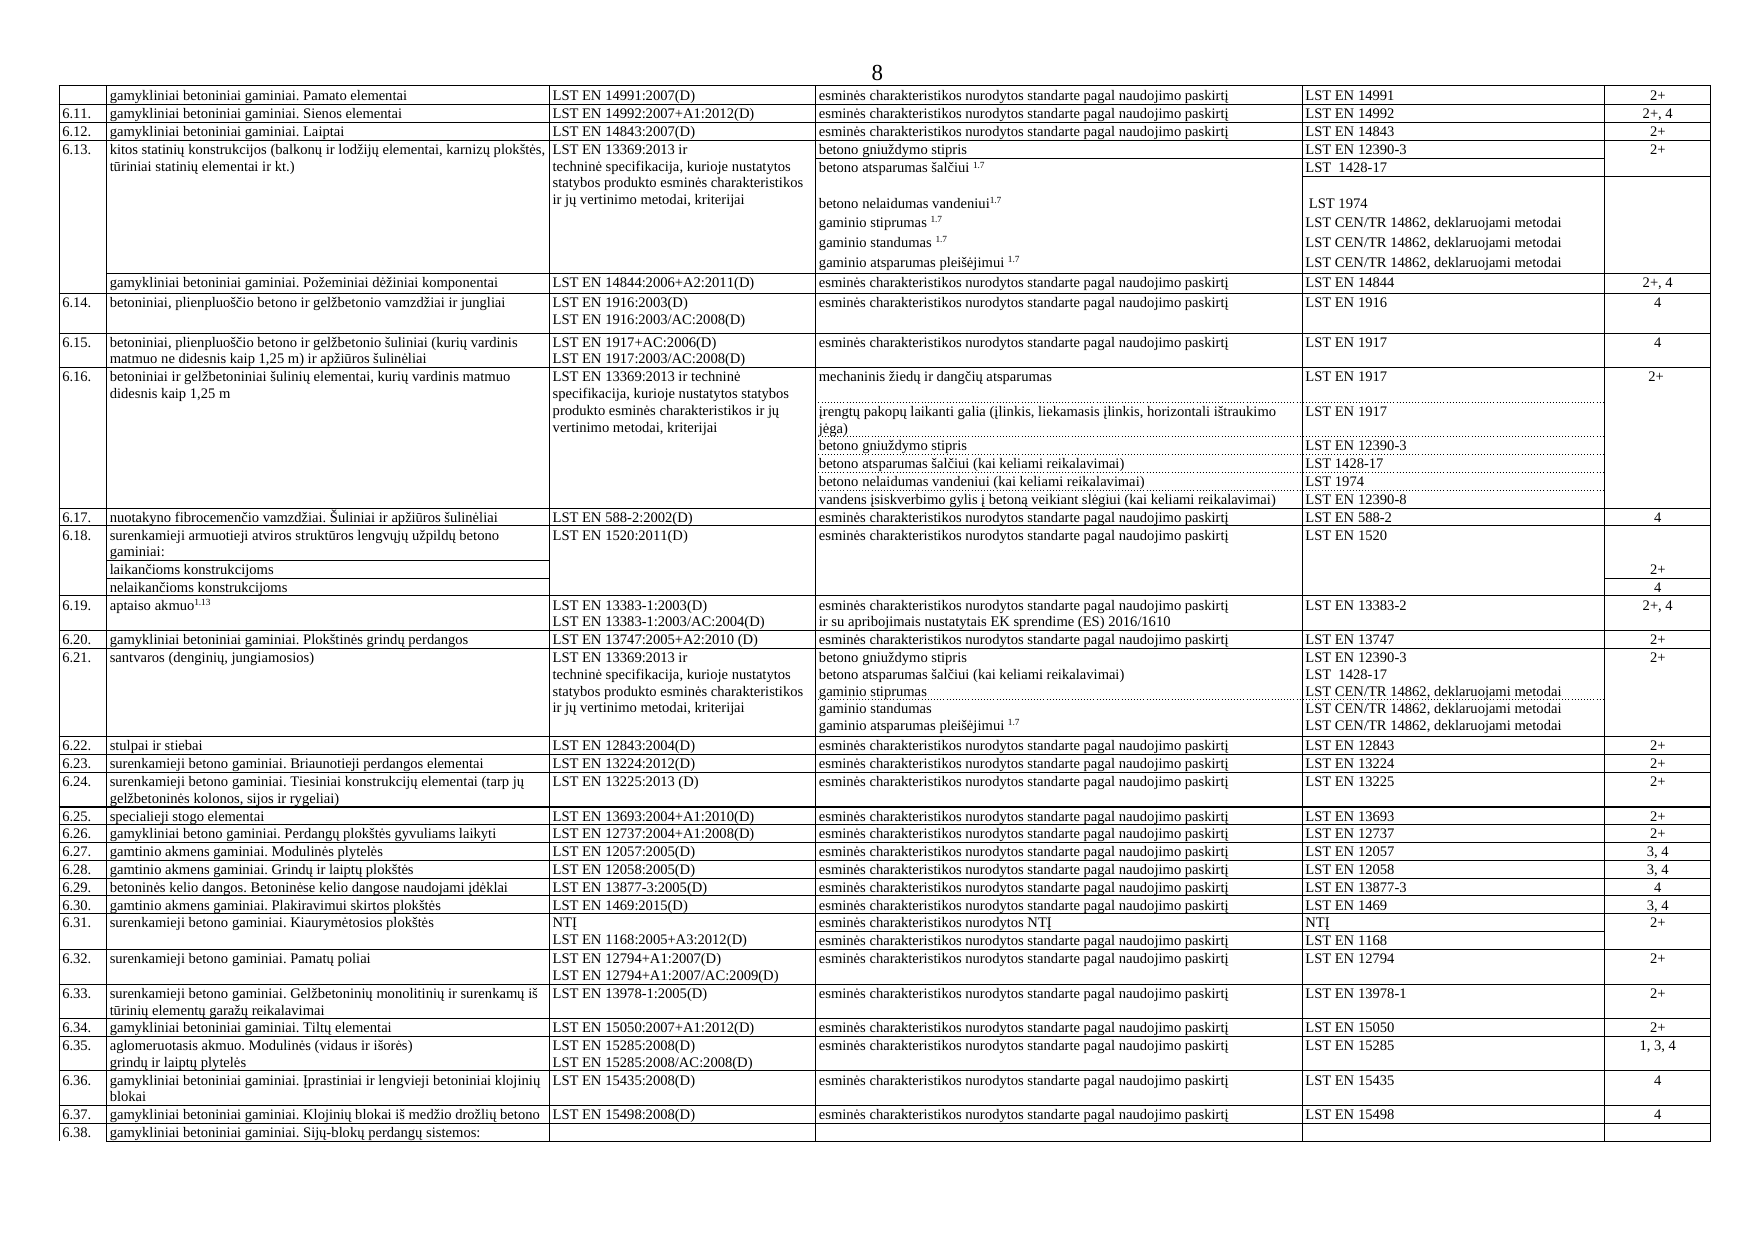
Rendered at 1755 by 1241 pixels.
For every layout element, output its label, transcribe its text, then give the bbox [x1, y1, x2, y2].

table_cell gamtinio akmens gaminiai. Modulinės plytelės [107, 843, 549, 860]
table_cell LST EN 12057:2005(D) [550, 843, 815, 860]
table_cell gamykliniai betoniniai gaminiai. Klojinių blokai iš medžio drožlių betono [107, 1106, 549, 1123]
table_cell 2+ [1605, 808, 1710, 824]
table_cell LST EN 1917+AC:2006(D) LST EN 1917:2003/AC:2008(D) [550, 334, 815, 367]
table_cell 2+ [1605, 773, 1710, 806]
table_cell betono nelaidumas vandeniui (kai keliami reikalavimai) [816, 472, 1302, 489]
table_cell 6.25. [60, 808, 106, 824]
table_cell LST EN 15435 [1303, 1071, 1604, 1105]
table_cell [60, 578, 106, 595]
table_cell gamykliniai betoniniai gaminiai. Pamato elementai [107, 86, 549, 104]
table_cell nelaikančioms konstrukcijoms [107, 579, 549, 595]
table_cell esminės charakteristikos nurodytos standarte pagal naudojimo paskirtį [816, 773, 1302, 806]
table_cell 2+ [1605, 914, 1710, 949]
table_cell [60, 436, 106, 454]
table_cell 6.20. [60, 631, 106, 648]
table_cell LST EN 15050:2007+A1:2012(D) [550, 1019, 815, 1036]
table_cell surenkamieji betono gaminiai. Tiesiniai konstrukcijų elementai (tarp jų gelžbetoninės kolonos, sijos ir rygeliai) [107, 773, 549, 806]
table_cell [1605, 177, 1710, 273]
table_cell esminės charakteristikos nurodytos standarte pagal naudojimo paskirtį [816, 274, 1302, 293]
table_cell 3, 4 [1605, 843, 1710, 860]
table_cell surenkamieji betono gaminiai. Briaunotieji perdangos elementai [107, 755, 549, 772]
table_cell gaminio standumas gaminio atsparumas pleišėjimui 1.7 [816, 699, 1302, 736]
table_cell gaminio standumas 1.7 [816, 233, 1302, 253]
table_cell [1605, 402, 1710, 436]
table_cell LST EN 12390-3 [1303, 141, 1604, 158]
table_cell betoniniai, plienpluoščio betono ir gelžbetonio šuliniai (kurių vardinis matmuo ne didesnis kaip 1,25 m) ir apžiūros šulinėliai [107, 334, 549, 367]
table_cell LST EN 13877-3 [1303, 879, 1604, 895]
table_cell LST EN 13747 [1303, 631, 1604, 648]
table_cell esminės charakteristikos nurodytos NTĮ [816, 914, 1302, 931]
table_cell LST EN 15285 [1303, 1037, 1604, 1070]
table_cell nuotakyno fibrocemenčio vamzdžiai. Šuliniai ir apžiūros šulinėliai [107, 509, 549, 525]
table_cell 6.18. [60, 526, 106, 560]
table_cell 6.14. [60, 294, 106, 332]
table_cell LST EN 13693 [1303, 808, 1604, 824]
table_cell gamykliniai betoniniai gaminiai. Laiptai [107, 123, 549, 139]
table_cell 2+ [1605, 368, 1710, 402]
table_cell 2+, 4 [1605, 596, 1710, 630]
table_cell gamykliniai betoniniai gaminiai. Požeminiai dėžiniai komponentai [107, 274, 549, 293]
table_cell esminės charakteristikos nurodytos standarte pagal naudojimo paskirtį [816, 294, 1302, 332]
table_cell esminės charakteristikos nurodytos standarte pagal naudojimo paskirtį [816, 861, 1302, 878]
table_cell 6.24. [60, 773, 106, 806]
table_cell esminės charakteristikos nurodytos standarte pagal naudojimo paskirtį [816, 879, 1302, 895]
table_cell įrengtų pakopų laikanti galia (įlinkis, liekamasis įlinkis, horizontali ištraukimo jėga) [816, 402, 1302, 436]
table_cell [107, 472, 549, 489]
table_cell [1303, 578, 1604, 595]
table_cell [1605, 454, 1710, 472]
table_cell [1303, 1124, 1604, 1141]
table_cell betono gniuždymo stipris betono atsparumas šalčiui (kai keliami reikalavimai) gaminio stiprumas [816, 649, 1302, 699]
table_cell LST EN 15498 [1303, 1106, 1604, 1123]
table_cell NTĮ [1303, 914, 1604, 931]
table_cell [60, 454, 106, 472]
table_cell 3, 4 [1605, 861, 1710, 878]
table_cell [1605, 1124, 1710, 1141]
table_cell 6.19. [60, 596, 106, 630]
table_cell 2+ [1605, 825, 1710, 842]
table_cell esminės charakteristikos nurodytos standarte pagal naudojimo paskirtį [816, 334, 1302, 367]
table_cell LST EN 12737:2004+A1:2008(D) [550, 825, 815, 842]
table_cell [60, 560, 106, 578]
table_cell LST EN 1916 [1303, 294, 1604, 332]
table_cell 4 [1605, 879, 1710, 895]
table_cell gamykliniai betoniniai gaminiai. Plokštinės grindų perdangos [107, 631, 549, 648]
table_cell LST EN 12390-3 LST 1428-17 LST CEN/TR 14862, deklaruojami metodai [1303, 649, 1604, 699]
table_cell 6.17. [60, 509, 106, 525]
table_cell betono atsparumas šalčiui (kai keliami reikalavimai) [816, 454, 1302, 472]
table_cell 6.30. [60, 896, 106, 913]
table_cell esminės charakteristikos nurodytos standarte pagal naudojimo paskirtį [816, 755, 1302, 772]
table_cell esminės charakteristikos nurodytos standarte pagal naudojimo paskirtį [816, 808, 1302, 824]
table_cell 6.15. [60, 334, 106, 367]
table_cell LST EN 12390-3 [1303, 436, 1604, 454]
table_cell esminės charakteristikos nurodytos standarte pagal naudojimo paskirtį [816, 950, 1302, 983]
table_cell betono gniuždymo stipris [816, 436, 1302, 454]
table_cell 6.22. [60, 737, 106, 754]
table_cell vandens įsiskverbimo gylis į betoną veikiant slėgiui (kai keliami reikalavimai) [816, 490, 1302, 507]
table_cell LST EN 12794+A1:2007(D) LST EN 12794+A1:2007/AC:2009(D) [550, 950, 815, 983]
table_cell 2+ [1605, 141, 1710, 176]
table_cell esminės charakteristikos nurodytos standarte pagal naudojimo paskirtį [816, 1019, 1302, 1036]
table_cell 3, 4 [1605, 896, 1710, 913]
table_cell 6.32. [60, 950, 106, 983]
table_cell LST 1974 [1303, 472, 1604, 489]
table_cell [60, 86, 106, 104]
table_cell [107, 402, 549, 436]
table_cell LST CEN/TR 14862, deklaruojami metodai [1303, 212, 1604, 232]
table_cell [816, 578, 1302, 595]
table_cell LST EN 15285:2008(D) LST EN 15285:2008/AC:2008(D) [550, 1037, 815, 1070]
table_cell LST EN 1168 [1303, 932, 1604, 949]
table_cell LST CEN/TR 14862, deklaruojami metodai LST CEN/TR 14862, deklaruojami metodai [1303, 699, 1604, 736]
table_cell mechaninis žiedų ir dangčių atsparumas [816, 368, 1302, 402]
table_cell LST EN 12843:2004(D) [550, 737, 815, 754]
table_cell 2+ [1605, 737, 1710, 754]
table_cell LST EN 1916:2003(D) LST EN 1916:2003/AC:2008(D) [550, 294, 815, 332]
table_cell LST EN 13978-1:2005(D) [550, 985, 815, 1018]
table_cell [1303, 177, 1604, 194]
table_cell LST EN 1520 [1303, 526, 1604, 560]
table_cell LST EN 14843:2007(D) [550, 123, 815, 139]
table_cell [60, 402, 106, 436]
table_cell esminės charakteristikos nurodytos standarte pagal naudojimo paskirtį ir su apribojimais nustatytais EK sprendime (ES) 2016/1610 [816, 596, 1302, 630]
table_cell LST EN 14992:2007+A1:2012(D) [550, 105, 815, 122]
table_cell LST 1428-17 [1303, 454, 1604, 472]
table_cell stulpai ir stiebai [107, 737, 549, 754]
table_cell LST EN 588-2:2002(D) [550, 509, 815, 525]
table_cell LST EN 15498:2008(D) [550, 1106, 815, 1123]
table_cell 6.28. [60, 861, 106, 878]
table_cell LST CEN/TR 14862, deklaruojami metodai [1303, 253, 1604, 273]
table_cell LST EN 12058 [1303, 861, 1604, 878]
table_cell esminės charakteristikos nurodytos standarte pagal naudojimo paskirtį [816, 1071, 1302, 1105]
table_cell gamykliniai betono gaminiai. Perdangų plokštės gyvuliams laikyti [107, 825, 549, 842]
table_cell 4 [1605, 509, 1710, 525]
table_cell 4 [1605, 1106, 1710, 1123]
table_cell 2+, 4 [1605, 274, 1710, 293]
table_cell LST EN 13383-1:2003(D) LST EN 13383-1:2003/AC:2004(D) [550, 596, 815, 630]
table_cell [816, 1124, 1302, 1141]
table_cell LST EN 12737 [1303, 825, 1604, 842]
table_cell 6.21. [60, 649, 106, 736]
table_cell LST EN 12843 [1303, 737, 1604, 754]
table_cell esminės charakteristikos nurodytos standarte pagal naudojimo paskirtį [816, 526, 1302, 560]
table_cell LST EN 588-2 [1303, 509, 1604, 525]
table_cell 6.35. [60, 1037, 106, 1070]
table_cell [107, 454, 549, 472]
table_cell aptaiso akmuo1.13 [107, 596, 549, 630]
table_cell [1605, 472, 1710, 489]
table_cell gamykliniai betoniniai gaminiai. Sijų-blokų perdangų sistemos: [107, 1124, 549, 1141]
table_cell betono nelaidumas vandeniui1.7 [816, 194, 1302, 212]
table_cell LST EN 1469 [1303, 896, 1604, 913]
table_cell betoninės kelio dangos. Betoninėse kelio dangose naudojami įdėklai [107, 879, 549, 895]
table_cell gamtinio akmens gaminiai. Grindų ir laiptų plokštės [107, 861, 549, 878]
table_cell 2+ [1605, 950, 1710, 983]
table_cell [550, 1124, 815, 1141]
table_cell kitos statinių konstrukcijos (balkonų ir lodžijų elementai, karnizų plokštės, tūriniai statinių elementai ir kt.) [107, 141, 549, 273]
table_cell [60, 472, 106, 489]
table_cell laikančioms konstrukcijoms [107, 561, 549, 578]
table_cell LST EN 14843 [1303, 123, 1604, 139]
table_cell LST EN 14991:2007(D) [550, 86, 815, 104]
table_cell esminės charakteristikos nurodytos standarte pagal naudojimo paskirtį [816, 825, 1302, 842]
table_cell [816, 560, 1302, 578]
table_cell LST EN 13747:2005+A2:2010 (D) [550, 631, 815, 648]
table_cell 6.12. [60, 123, 106, 139]
table_cell LST EN 1917 [1303, 334, 1604, 367]
table_cell esminės charakteristikos nurodytos standarte pagal naudojimo paskirtį [816, 985, 1302, 1018]
table_cell LST EN 13369:2013 ir techninė specifikacija, kurioje nustatytos statybos produkto esminės charakteristikos ir jų vertinimo metodai, kriterijai [550, 368, 815, 507]
table_cell 4 [1605, 334, 1710, 367]
table_cell gaminio atsparumas pleišėjimui 1.7 [816, 253, 1302, 273]
table_cell gaminio stiprumas 1.7 [816, 212, 1302, 232]
table_cell esminės charakteristikos nurodytos standarte pagal naudojimo paskirtį [816, 932, 1302, 949]
table_cell [107, 490, 549, 507]
table_cell LST EN 13877-3:2005(D) [550, 879, 815, 895]
table_cell 4 [1605, 579, 1710, 595]
table_cell [550, 578, 815, 595]
table_cell esminės charakteristikos nurodytos standarte pagal naudojimo paskirtį [816, 86, 1302, 104]
table_cell esminės charakteristikos nurodytos standarte pagal naudojimo paskirtį [816, 843, 1302, 860]
table_cell 6.37. [60, 1106, 106, 1123]
table_cell esminės charakteristikos nurodytos standarte pagal naudojimo paskirtį [816, 1037, 1302, 1070]
table_cell [550, 560, 815, 578]
table_cell 2+ [1605, 985, 1710, 1018]
table_cell 6.38. [60, 1124, 106, 1141]
table_cell esminės charakteristikos nurodytos standarte pagal naudojimo paskirtį [816, 1106, 1302, 1123]
table_cell NTĮ LST EN 1168:2005+A3:2012(D) [550, 914, 815, 949]
table_cell 6.31. [60, 914, 106, 949]
table_cell 2+ [1605, 560, 1710, 578]
table_cell surenkamieji betono gaminiai. Gelžbetoninių monolitinių ir surenkamų iš tūrinių elementų garažų reikalavimai [107, 985, 549, 1018]
table_cell LST EN 13369:2013 ir techninė specifikacija, kurioje nustatytos statybos produkto esminės charakteristikos ir jų vertinimo metodai, kriterijai [550, 141, 815, 273]
table_cell 6.11. [60, 105, 106, 122]
table_cell LST 1974 [1303, 194, 1604, 212]
table_cell esminės charakteristikos nurodytos standarte pagal naudojimo paskirtį [816, 631, 1302, 648]
table_cell LST EN 1917 [1303, 368, 1604, 402]
table_cell LST EN 13369:2013 ir techninė specifikacija, kurioje nustatytos statybos produkto esminės charakteristikos ir jų vertinimo metodai, kriterijai [550, 649, 815, 736]
table_cell [1605, 490, 1710, 507]
table_cell LST EN 1520:2011(D) [550, 526, 815, 560]
table_cell gamykliniai betoniniai gaminiai. Tiltų elementai [107, 1019, 549, 1036]
table_cell 2+ [1605, 1019, 1710, 1036]
table_cell 2+ [1605, 631, 1710, 648]
table_cell 6.16. [60, 368, 106, 402]
table_cell LST EN 15050 [1303, 1019, 1604, 1036]
table_cell esminės charakteristikos nurodytos standarte pagal naudojimo paskirtį [816, 123, 1302, 139]
table_cell LST EN 14992 [1303, 105, 1604, 122]
table_cell 2+ [1605, 649, 1710, 736]
table_cell [1605, 436, 1710, 454]
table_cell santvaros (denginių, jungiamosios) [107, 649, 549, 736]
table_cell 6.33. [60, 985, 106, 1018]
table_cell 6.27. [60, 843, 106, 860]
table_cell esminės charakteristikos nurodytos standarte pagal naudojimo paskirtį [816, 509, 1302, 525]
table_cell LST EN 13693:2004+A1:2010(D) [550, 808, 815, 824]
table_cell gamykliniai betoniniai gaminiai. Įprastiniai ir lengvieji betoniniai klojinių blokai [107, 1071, 549, 1105]
table_cell LST EN 13978-1 [1303, 985, 1604, 1018]
table_cell [1303, 560, 1604, 578]
table_cell LST 1428-17 [1303, 159, 1604, 176]
table_cell specialieji stogo elementai [107, 808, 549, 824]
table_cell LST EN 15435:2008(D) [550, 1071, 815, 1105]
table_cell LST EN 12058:2005(D) [550, 861, 815, 878]
table_cell LST EN 13224 [1303, 755, 1604, 772]
table_cell LST EN 13224:2012(D) [550, 755, 815, 772]
table_cell betono atsparumas šalčiui 1.7 [816, 159, 1302, 194]
table_cell betoniniai, plienpluoščio betono ir gelžbetonio vamzdžiai ir jungliai [107, 294, 549, 332]
table_cell aglomeruotasis akmuo. Modulinės (vidaus ir išorės) grindų ir laiptų plytelės [107, 1037, 549, 1070]
table_cell LST EN 12390-8 [1303, 490, 1604, 507]
table_cell 6.29. [60, 879, 106, 895]
table_cell LST EN 12057 [1303, 843, 1604, 860]
table_cell LST EN 13383-2 [1303, 596, 1604, 630]
table_cell LST EN 13225:2013 (D) [550, 773, 815, 806]
table_cell 6.36. [60, 1071, 106, 1105]
table_cell 6.34. [60, 1019, 106, 1036]
table_cell 6.23. [60, 755, 106, 772]
table_cell betoniniai ir gelžbetoniniai šulinių elementai, kurių vardinis matmuo didesnis kaip 1,25 m [107, 368, 549, 402]
table_cell 6.26. [60, 825, 106, 842]
table_cell 1, 3, 4 [1605, 1037, 1710, 1070]
table_cell [107, 436, 549, 454]
table_cell 4 [1605, 1071, 1710, 1105]
table_cell LST EN 14844:2006+A2:2011(D) [550, 274, 815, 293]
table_cell 2+ [1605, 123, 1710, 139]
table_cell esminės charakteristikos nurodytos standarte pagal naudojimo paskirtį [816, 896, 1302, 913]
table_cell surenkamieji betono gaminiai. Kiaurymėtosios plokštės [107, 914, 549, 949]
table_cell gamykliniai betoniniai gaminiai. Sienos elementai [107, 105, 549, 122]
table_cell [60, 490, 106, 507]
table_cell 2+ [1605, 755, 1710, 772]
table_cell surenkamieji betono gaminiai. Pamatų poliai [107, 950, 549, 983]
table_cell LST EN 1917 [1303, 402, 1604, 436]
table_cell [1605, 526, 1710, 560]
table_cell 6.13. [60, 141, 106, 293]
table_cell LST EN 12794 [1303, 950, 1604, 983]
table_cell 2+, 4 [1605, 105, 1710, 122]
table_cell LST CEN/TR 14862, deklaruojami metodai [1303, 233, 1604, 253]
table_cell LST EN 13225 [1303, 773, 1604, 806]
table_cell 4 [1605, 294, 1710, 332]
table_cell esminės charakteristikos nurodytos standarte pagal naudojimo paskirtį [816, 737, 1302, 754]
table_cell surenkamieji armuotieji atviros struktūros lengvųjų užpildų betono gaminiai: [107, 526, 549, 560]
table_cell esminės charakteristikos nurodytos standarte pagal naudojimo paskirtį [816, 105, 1302, 122]
table_cell betono gniuždymo stipris [816, 141, 1302, 158]
table_cell LST EN 14844 [1303, 274, 1604, 293]
table_cell gamtinio akmens gaminiai. Plakiravimui skirtos plokštės [107, 896, 549, 913]
table_cell LST EN 14991 [1303, 86, 1604, 104]
table_cell LST EN 1469:2015(D) [550, 896, 815, 913]
table_cell 2+ [1605, 86, 1710, 104]
